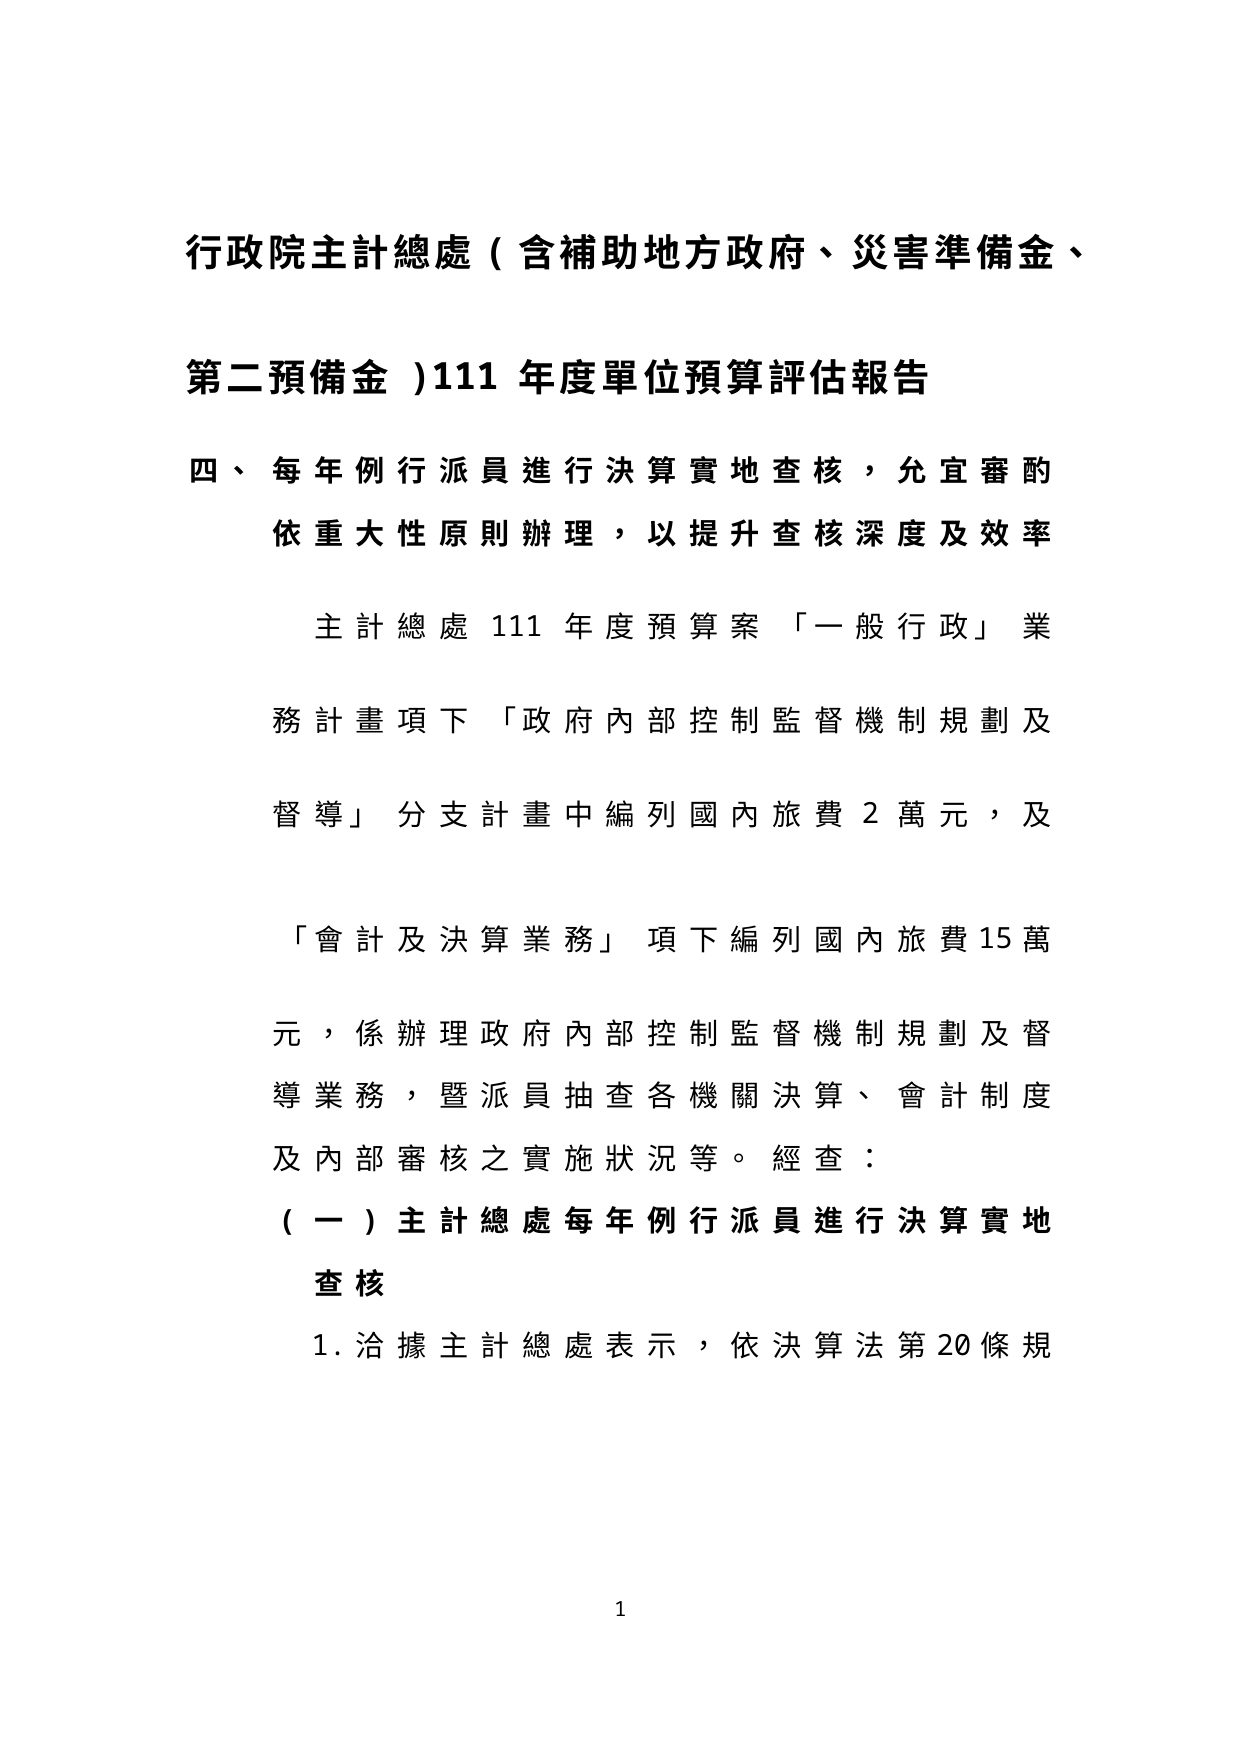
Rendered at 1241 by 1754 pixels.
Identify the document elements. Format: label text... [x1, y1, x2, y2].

text 主計總處111年度預算案「一般行政」業務計畫項下「政府內部控制監督機制規劃及督導」分支計畫中編列國內旅費2萬元，及「會計及決算業務」項下編列國內旅費15萬元，係辦理政府內部控制監督機制規劃及督導業務，暨派員抽查各機關決算、會計制度及內部審核之實施狀況等。經查： [242, 552, 1058, 1177]
text 行政院主計總處(含補助地方政府、災害準備金、第二預備金)111年度單位預算評估報告 [183, 177, 1058, 427]
text 1.洽據主計總處表示，依決算法第20條規定，為提升政府會計作業及財務報導之適正性，每年除辦理決算書面查核外，另擇定部分機關（基金）進行決算實地查核，並提出建議改善意見，函請主管機關督促所屬機關（基金）檢討改進；查核結果如涉有決算數之修正，併納入決算修正後，辦理各年度中央政府總決算暨附屬單位決算彙編。 [271, 1302, 1058, 1365]
text (一)主計總處每年例行派員進行決算實地查核 [242, 1177, 1058, 1302]
text 四、每年例行派員進行決算實地查核，允宜審酌依重大性原則辦理，以提升查核深度及效率 [183, 427, 1058, 552]
